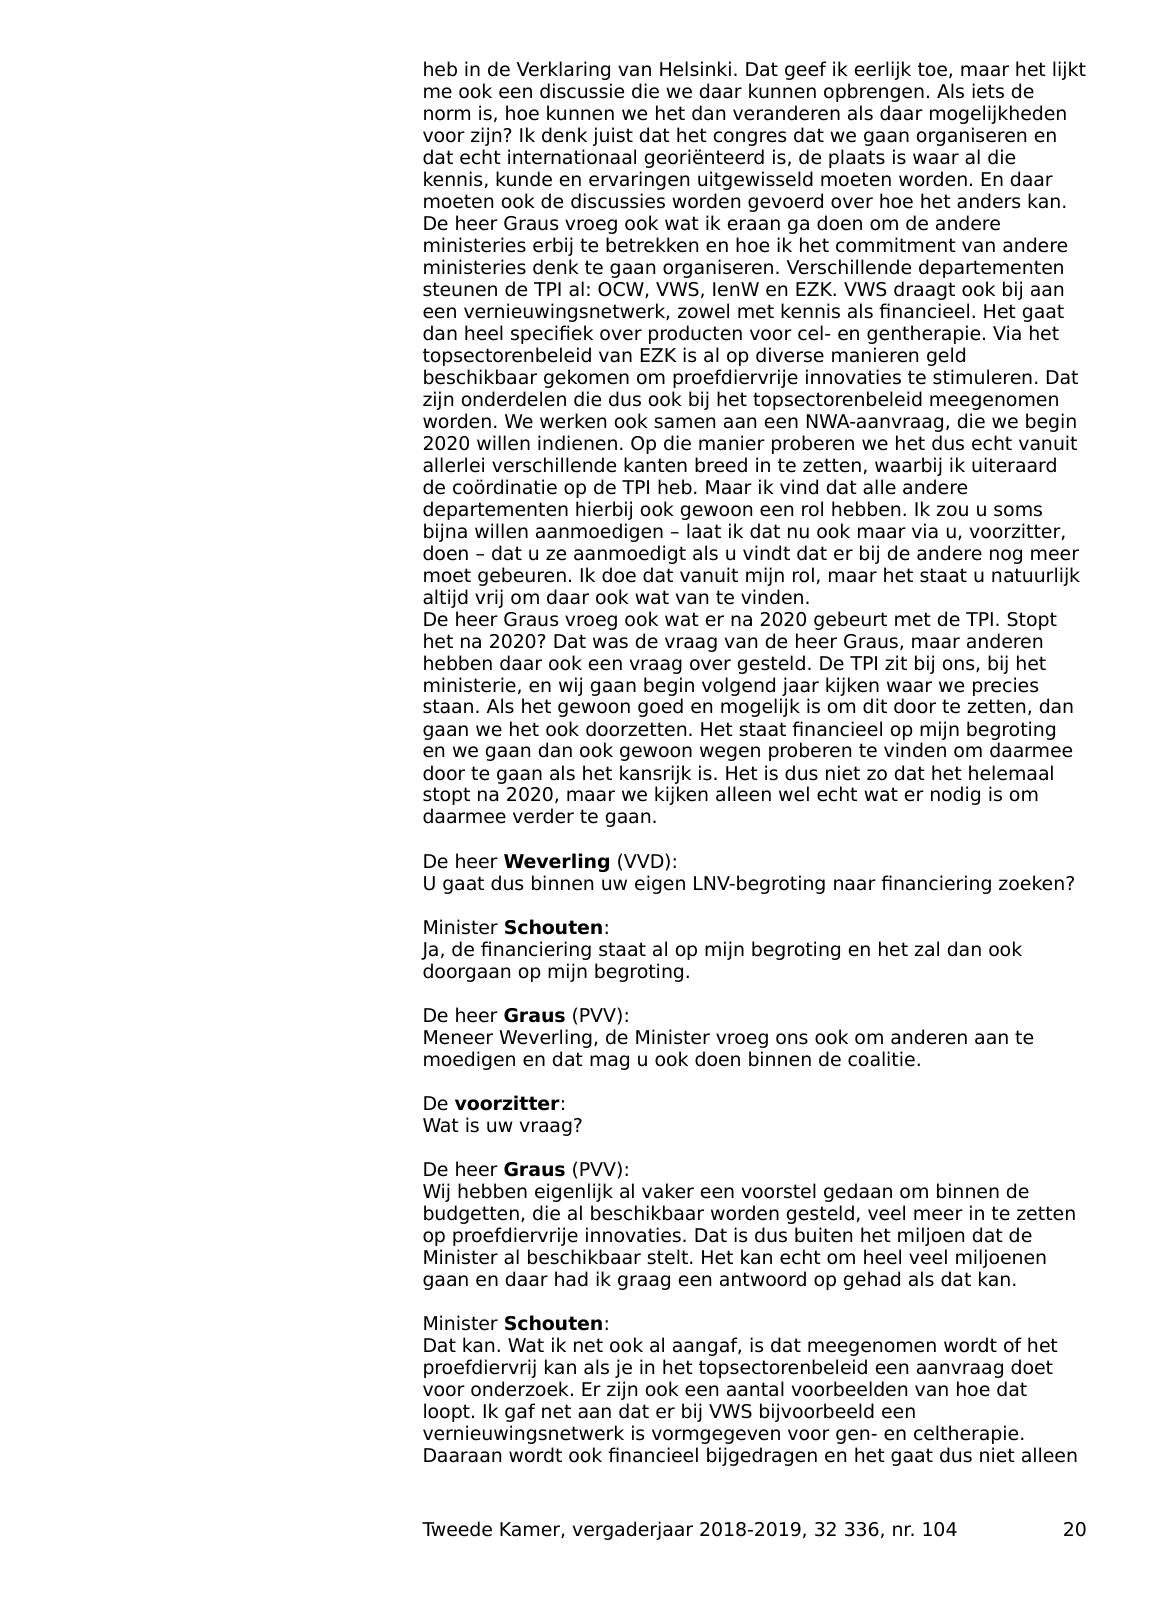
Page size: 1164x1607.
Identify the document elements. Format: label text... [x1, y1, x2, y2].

text De heer Graus (PVV): [422, 1005, 1087, 1027]
text Minister Schouten: [422, 1313, 1087, 1335]
text U gaat dus binnen uw eigen LNV-begroting naar financiering zoeken? [422, 872, 1087, 894]
text Ja, de financiering staat al op mijn begroting en het zal dan ook doorgaan op mijn begroting. [422, 939, 1087, 983]
text Minister Schouten: [422, 917, 1087, 939]
text De heer Graus vroeg ook wat ik eraan ga doen om de andere ministeries erbij te betrekken en hoe ik het commitment van andere ministeries denk te gaan organiseren. Verschillende departementen steunen de TPI al: OCW, VWS, IenW en EZK. VWS draagt ook bij aan een vernieuwingsnetwerk, zowel met kennis als financieel. Het gaat dan heel specifiek over producten voor cel- en gentherapie. Via het topsectorenbeleid van EZK is al op diverse manieren geld beschikbaar gekomen om proefdiervrije innovaties te stimuleren. Dat zijn onderdelen die dus ook bij het topsectorenbeleid meegenomen worden. We werken ook samen aan een NWA-aanvraag, die we begin 2020 willen indienen. Op die manier proberen we het dus echt vanuit allerlei verschillende kanten breed in te zetten, waarbij ik uiteraard de coördinatie op de TPI heb. Maar ik vind dat alle andere departementen hierbij ook gewoon een rol hebben. Ik zou u soms bijna willen aanmoedigen – laat ik dat nu ook maar via u, voorzitter, doen – dat u ze aanmoedigt als u vindt dat er bij de andere nog meer moet gebeuren. Ik doe dat vanuit mijn rol, maar het staat u natuurlijk altijd vrij om daar ook wat van te vinden. [422, 213, 1087, 608]
text Meneer Weverling, de Minister vroeg ons ook om anderen aan te moedigen en dat mag u ook doen binnen de coalitie. [422, 1027, 1087, 1071]
text De heer Graus (PVV): [422, 1159, 1087, 1181]
text Wij hebben eigenlijk al vaker een voorstel gedaan om binnen de budgetten, die al beschikbaar worden gesteld, veel meer in te zetten op proefdiervrije innovaties. Dat is dus buiten het miljoen dat de Minister al beschikbaar stelt. Het kan echt om heel veel miljoenen gaan en daar had ik graag een antwoord op gehad als dat kan. [422, 1181, 1087, 1291]
text De voorzitter: [422, 1093, 1087, 1115]
text De heer Weverling (VVD): [422, 851, 1087, 872]
text heb in de Verklaring van Helsinki. Dat geef ik eerlijk toe, maar het lijkt me ook een discussie die we daar kunnen opbrengen. Als iets de norm is, hoe kunnen we het dan veranderen als daar mogelijkheden voor zijn? Ik denk juist dat het congres dat we gaan organiseren en dat echt internationaal georiënteerd is, de plaats is waar al die kennis, kunde en ervaringen uitgewisseld moeten worden. En daar moeten ook de discussies worden gevoerd over hoe het anders kan. [422, 59, 1087, 213]
text Wat is uw vraag? [422, 1115, 1087, 1137]
text De heer Graus vroeg ook wat er na 2020 gebeurt met de TPI. Stopt het na 2020? Dat was de vraag van de heer Graus, maar anderen hebben daar ook een vraag over gesteld. De TPI zit bij ons, bij het ministerie, en wij gaan begin volgend jaar kijken waar we precies staan. Als het gewoon goed en mogelijk is om dit door te zetten, dan gaan we het ook doorzetten. Het staat financieel op mijn begroting en we gaan dan ook gewoon wegen proberen te vinden om daarmee door te gaan als het kansrijk is. Het is dus niet zo dat het helemaal stopt na 2020, maar we kijken alleen wel echt wat er nodig is om daarmee verder te gaan. [422, 608, 1087, 828]
text Dat kan. Wat ik net ook al aangaf, is dat meegenomen wordt of het proefdiervrij kan als je in het topsectorenbeleid een aanvraag doet voor onderzoek. Er zijn ook een aantal voorbeelden van hoe dat loopt. Ik gaf net aan dat er bij VWS bijvoorbeeld een vernieuwingsnetwerk is vormgegeven voor gen- en celtherapie. Daaraan wordt ook financieel bijgedragen en het gaat dus niet alleen [422, 1335, 1087, 1467]
